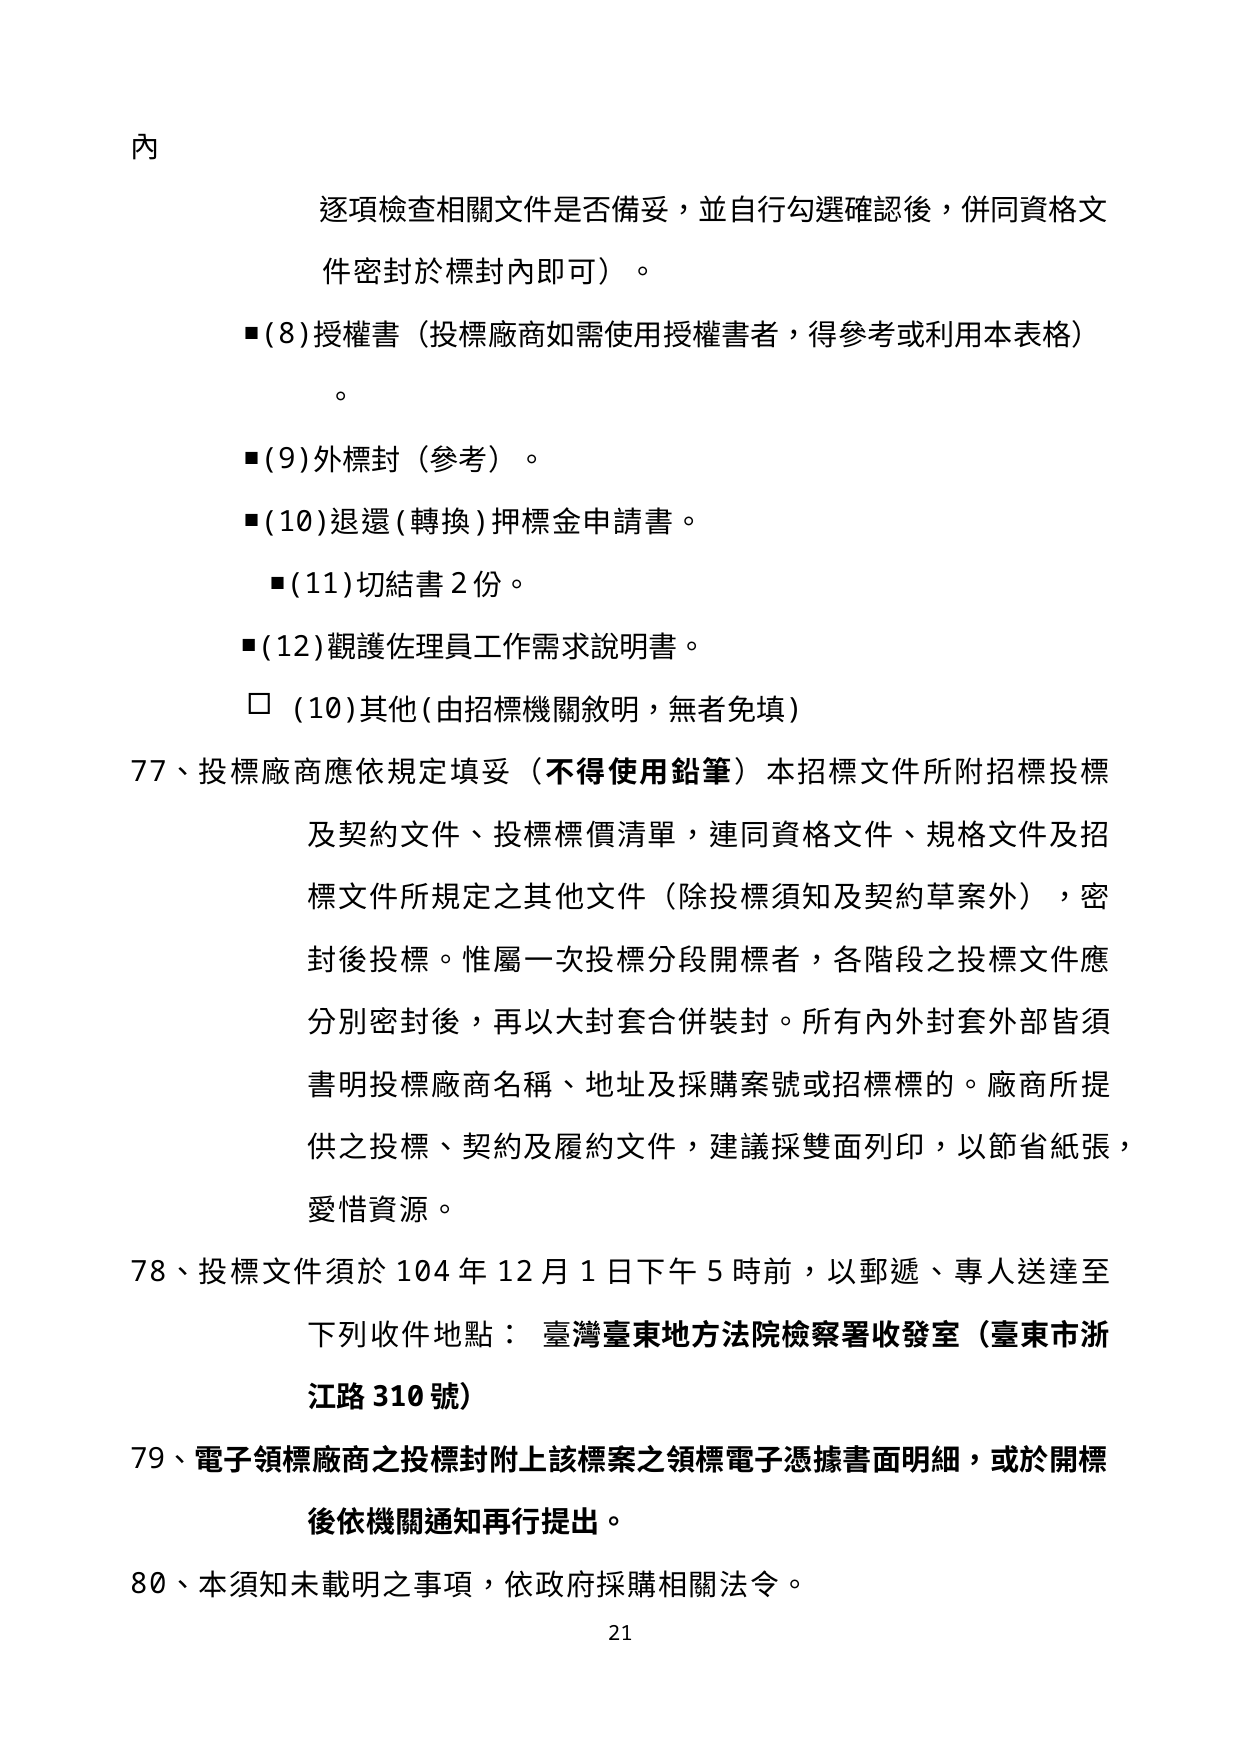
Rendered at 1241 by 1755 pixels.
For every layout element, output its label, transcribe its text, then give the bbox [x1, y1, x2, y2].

text ■(8)授權書（投標廠商如需使用授權書者，得參考或利用本表格） [230, 291, 1110, 353]
text ■(11)切結書2份。 [130, 541, 1110, 603]
text 逐項檢查相關文件是否備妥，並自行勾選確認後，併同資格文 [130, 166, 1110, 228]
list 投標廠商應依規定填妥（不得使用鉛筆）本招標文件所附招標投標及契約文件、投標標價清單，連同資格文件、規格文件及招標文件所規定之其他文件（除投標須知及契約草案外），密封後投標。惟屬一次投標分段開標者，各階段之投標文件應分別密封後，再以大封套合併裝封。所有內外封套外部皆須書明投標廠商名稱、地址及採購案號或招標標的。廠商所提供之投標、契約及履約文件，建議採雙面列印，以節省紙張，愛惜資源。 [130, 728, 1110, 1228]
text 。 [230, 353, 1110, 416]
list 電子領標廠商之投標封附上該標案之領標電子憑據書面明細，或於開標後依機關通知再行提出。 [130, 1416, 1110, 1541]
text  (10)其他(由招標機關敘明，無者免填) [246, 666, 1110, 728]
text 件密封於標封內即可）。 [130, 228, 1110, 291]
text ■(10)退還(轉換)押標金申請書。 [230, 478, 1110, 541]
text ■(9)外標封（參考）。 [230, 416, 1110, 478]
list 本須知未載明之事項，依政府採購相關法令。 [130, 1541, 1110, 1603]
text 內 [130, 103, 1110, 166]
text ■(12)觀護佐理員工作需求說明書。 [213, 603, 1110, 666]
list 投標文件須於104年12月1日下午5時前，以郵遞、專人送達至下列收件地點： 臺灣臺東地方法院檢察署收發室（臺東市浙江路310號） [130, 1228, 1110, 1416]
